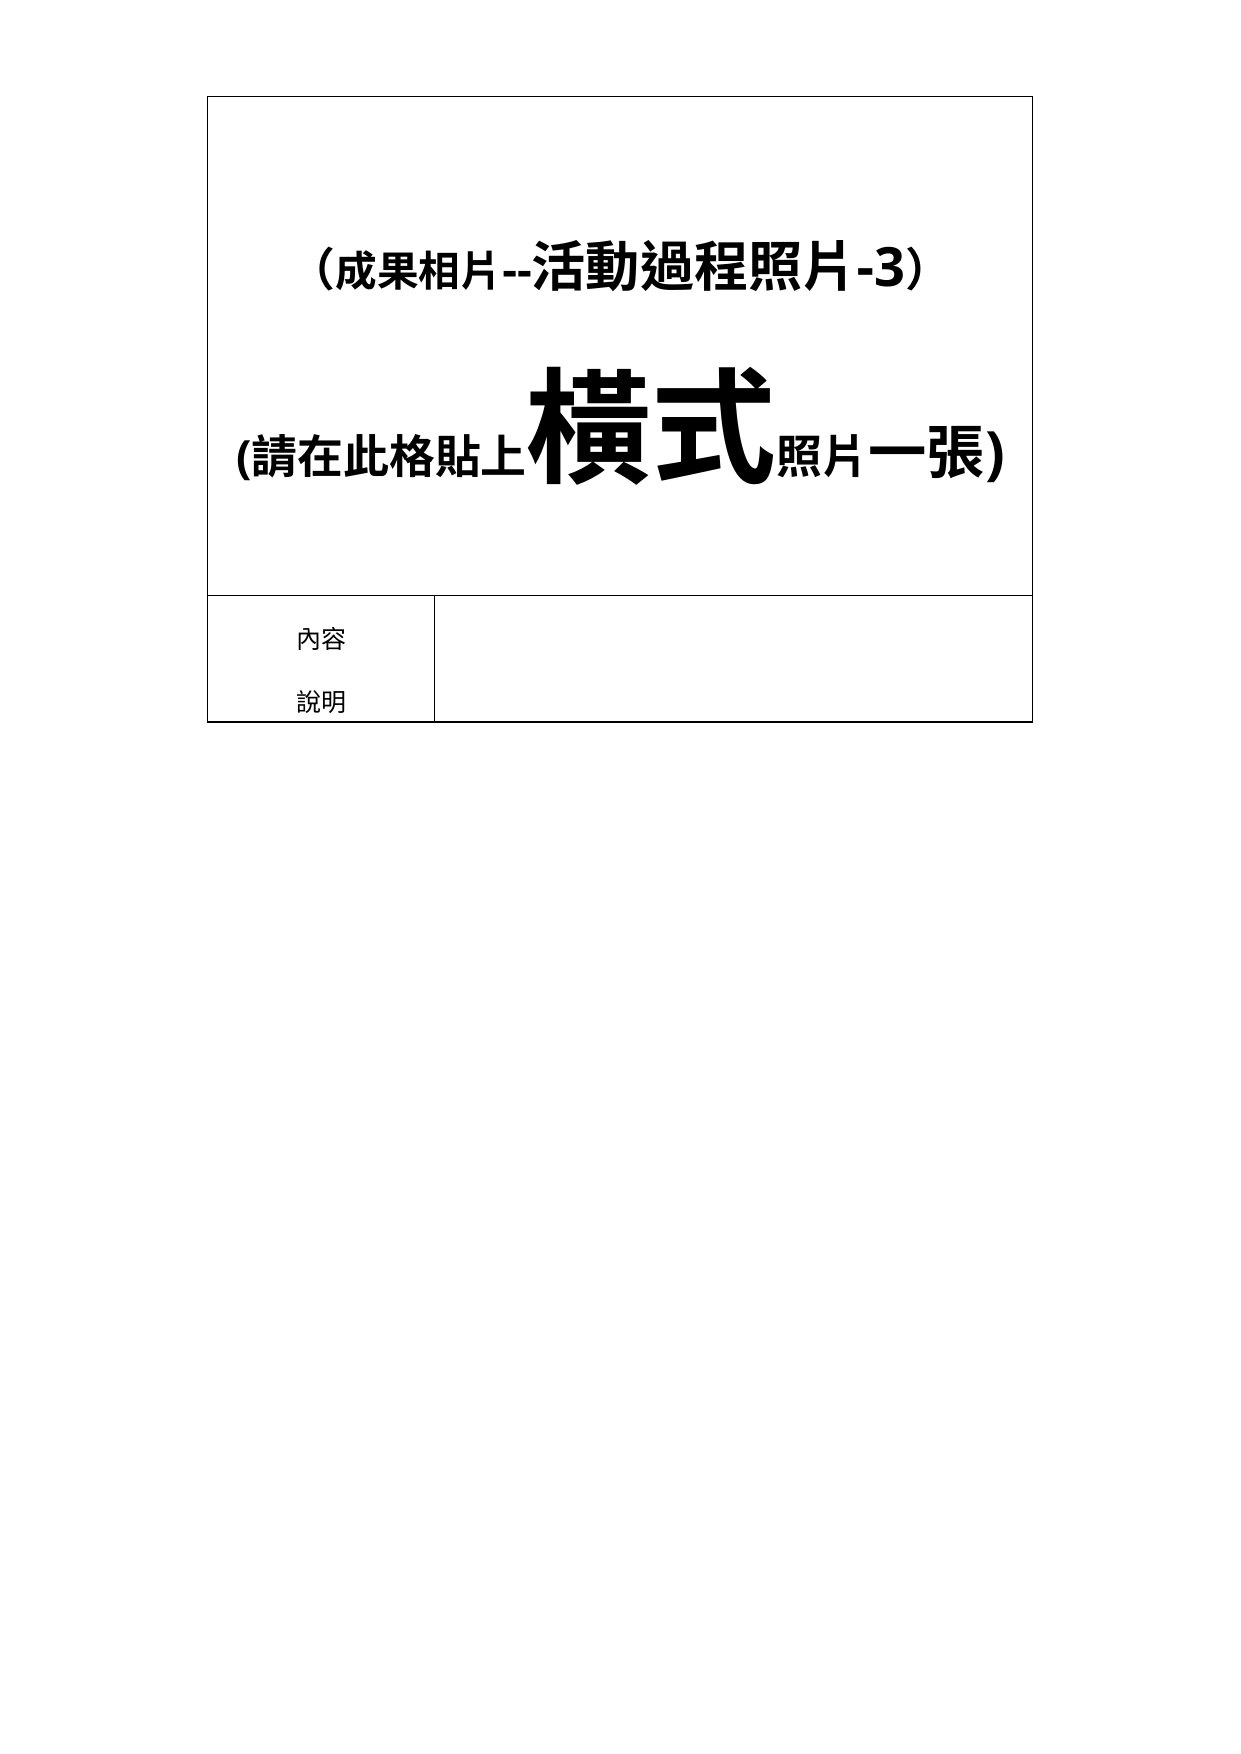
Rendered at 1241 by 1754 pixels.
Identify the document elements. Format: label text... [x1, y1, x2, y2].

table_header （成果相片--活動過程照片-3） (請在此格貼上橫式照片一張) [208, 97, 1032, 595]
table_cell [435, 596, 1032, 721]
table_cell 內容 說明 [208, 596, 434, 721]
